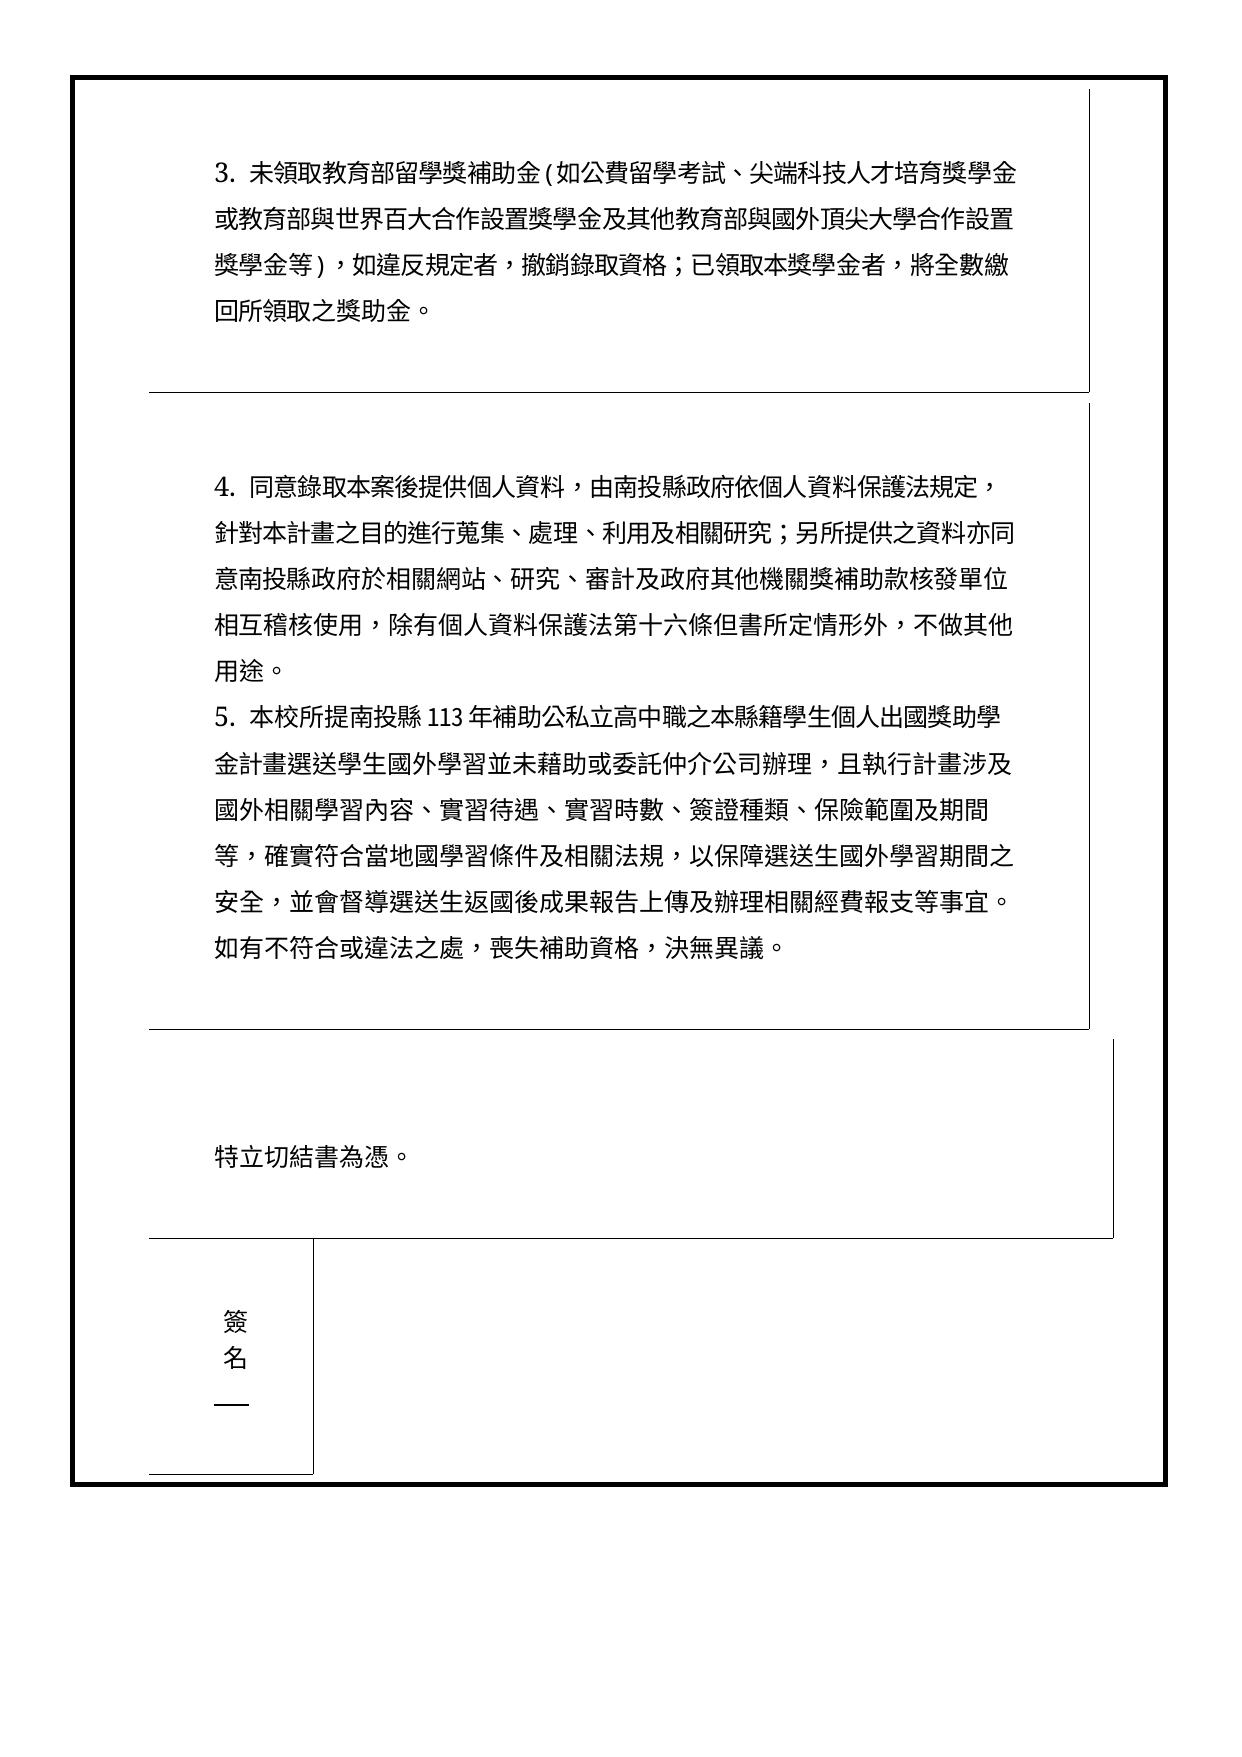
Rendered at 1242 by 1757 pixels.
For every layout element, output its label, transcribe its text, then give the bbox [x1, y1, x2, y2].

table_cell 本人依「南投縣113年補助公私立高中職之本縣籍學生個人出國獎助學金計畫」 113年度選送學生國外學習提出申請，並切結以下事項 已詳讀且承諾遵守計畫之規定，所登錄之資訊及繳交之文件無虛偽不實或不合申請資格條件之情事，並履行其中所規範之義務，如有違反情事，將全數繳回所領取之獎助金。 未同時獲得我國政府預算所提供之各類出國獎補助款。所稱我國政府出國獎補助款，係指教育部等中央行政機關所提供赴國外之經費(如學海飛颺、學海惜珠、學海築夢、新南向學海築夢或傅爾布萊特獎學金等)， 如有違反情事，將全數繳回所領取之獎助金。 未領取教育部留學獎補助金(如公費留學考試、尖端科技人才培育獎學金或教育部與世界百大合作設置獎學金及其他教育部與國外頂尖大學合作設置獎學金等)，如違反規定者，撤銷錄取資格；已領取本獎學金者，將全數繳回所領取之獎助金。 同意錄取本案後提供個人資料，由南投縣政府依個人資料保護法規定，針對本計畫之目的進行蒐集、處理、利用及相關研究；另所提供之資料亦同意南投縣政府於相關網站、研究、審計及政府其他機關獎補助款核發單位相互稽核使用，除有個人資料保護法第十六條但書所定情形外，不做其他用途。 本校所提南投縣113年補助公私立高中職之本縣籍學生個人出國獎助學金計畫選送學生國外學習並未藉助或委託仲介公司辦理，且執行計畫涉及國外相關學習內容、實習待遇、實習時數、簽證種類、保險範圍及期間等，確實符合當地國學習條件及相關法規，以保障選送生國外學習期間之安全，並會督導選送生返國後成果報告上傳及辦理相關經費報支等事宜。如有不符合或違法之處，喪失補助資格，決無異議。 特立切結書為憑。 簽名 [75, 80, 1163, 1482]
